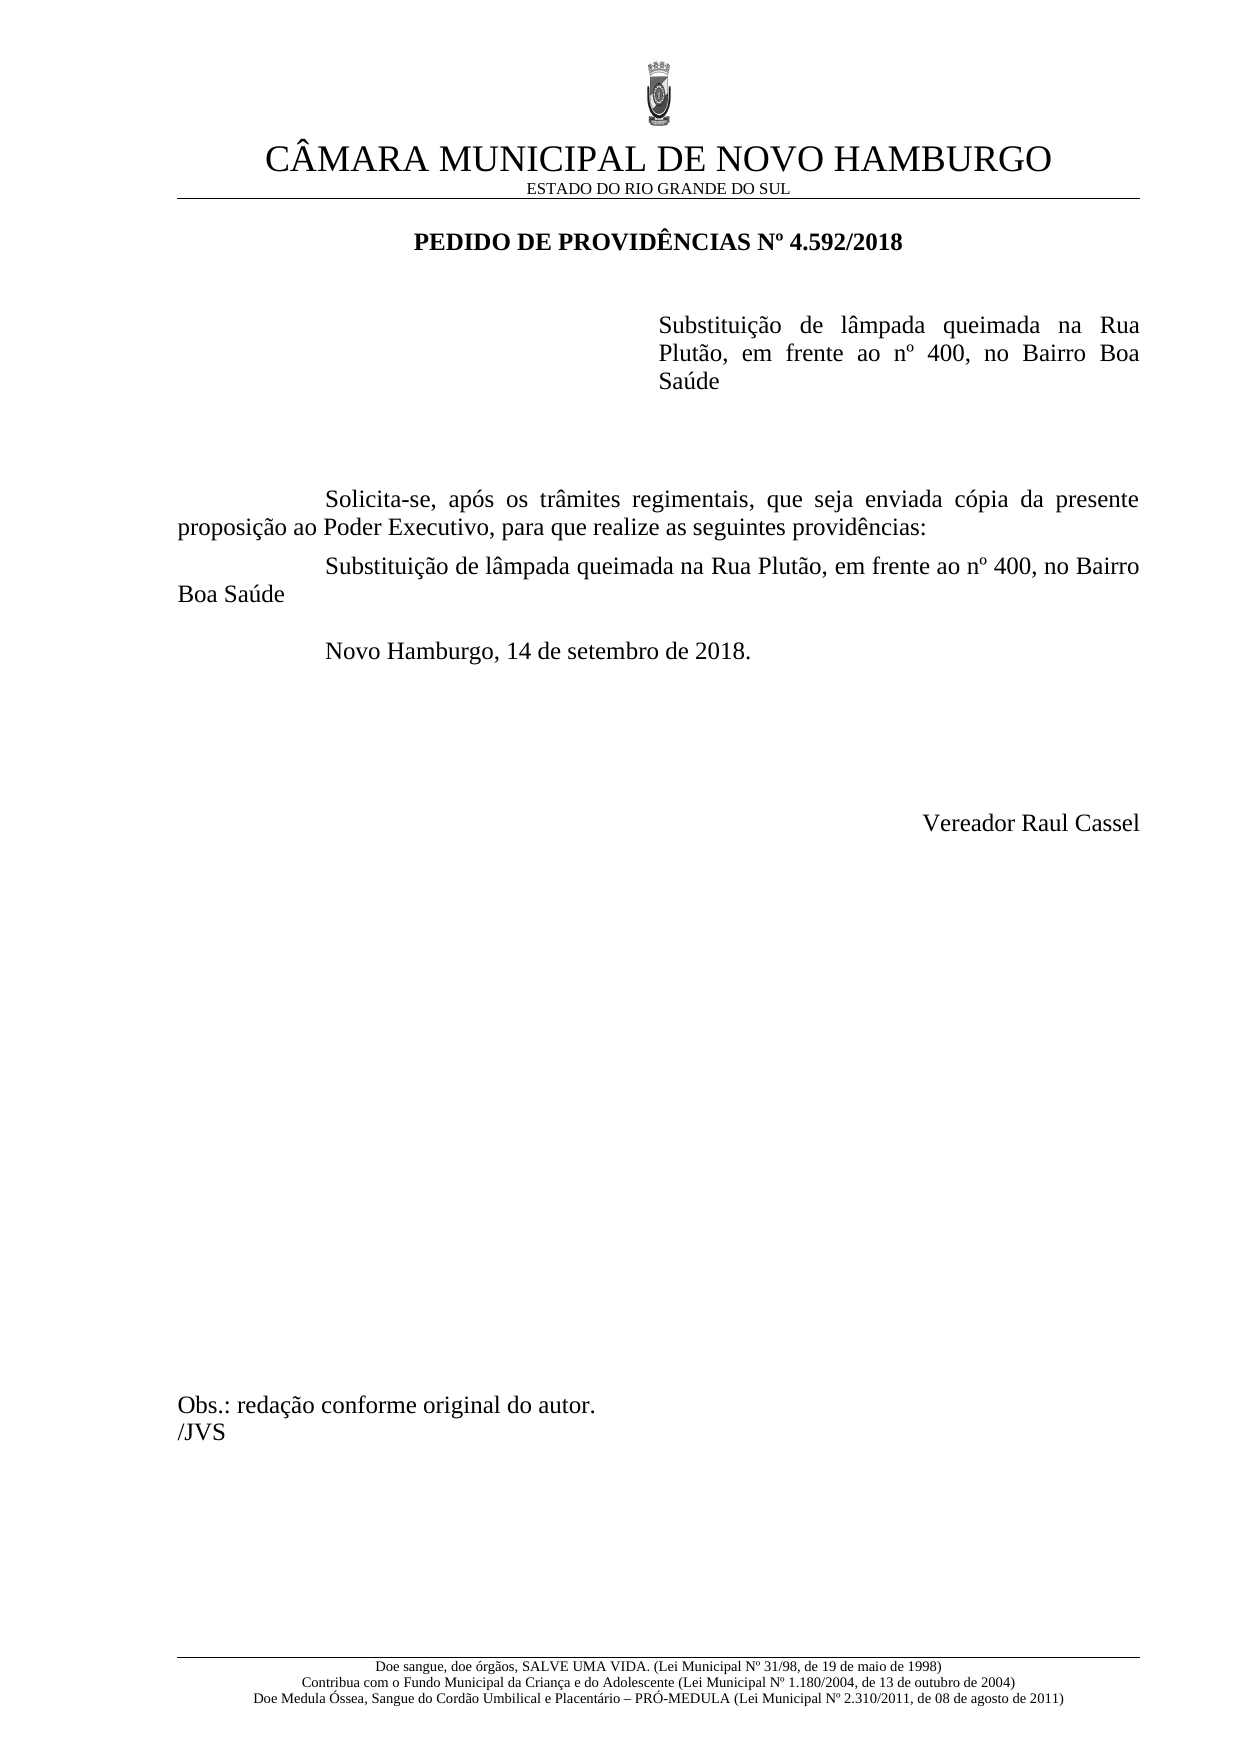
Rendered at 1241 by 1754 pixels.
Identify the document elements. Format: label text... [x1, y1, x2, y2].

text Solicita-se, após os trâmites regimentais, que seja enviada cópia da presente proposição ao Poder Executivo, para que realize as seguintes providências: [177, 485, 1140, 541]
text Novo Hamburgo, 14 de setembro de 2018. [177, 637, 1140, 665]
text PEDIDO DE PROVIDÊNCIAS Nº 4.592/2018 [177, 228, 1140, 256]
text Obs.: redação conforme original do autor. [177, 1391, 1140, 1418]
text Vereador Raul Cassel [177, 809, 1140, 837]
text /JVS [177, 1418, 1140, 1446]
text Substituição de lâmpada queimada na Rua Plutão, em frente ao nº 400, no Bairro Boa Saúde [177, 552, 1140, 608]
text Substituição de lâmpada queimada na Rua Plutão, em frente ao nº 400, no Bairro Boa Saúde [658, 311, 1140, 394]
